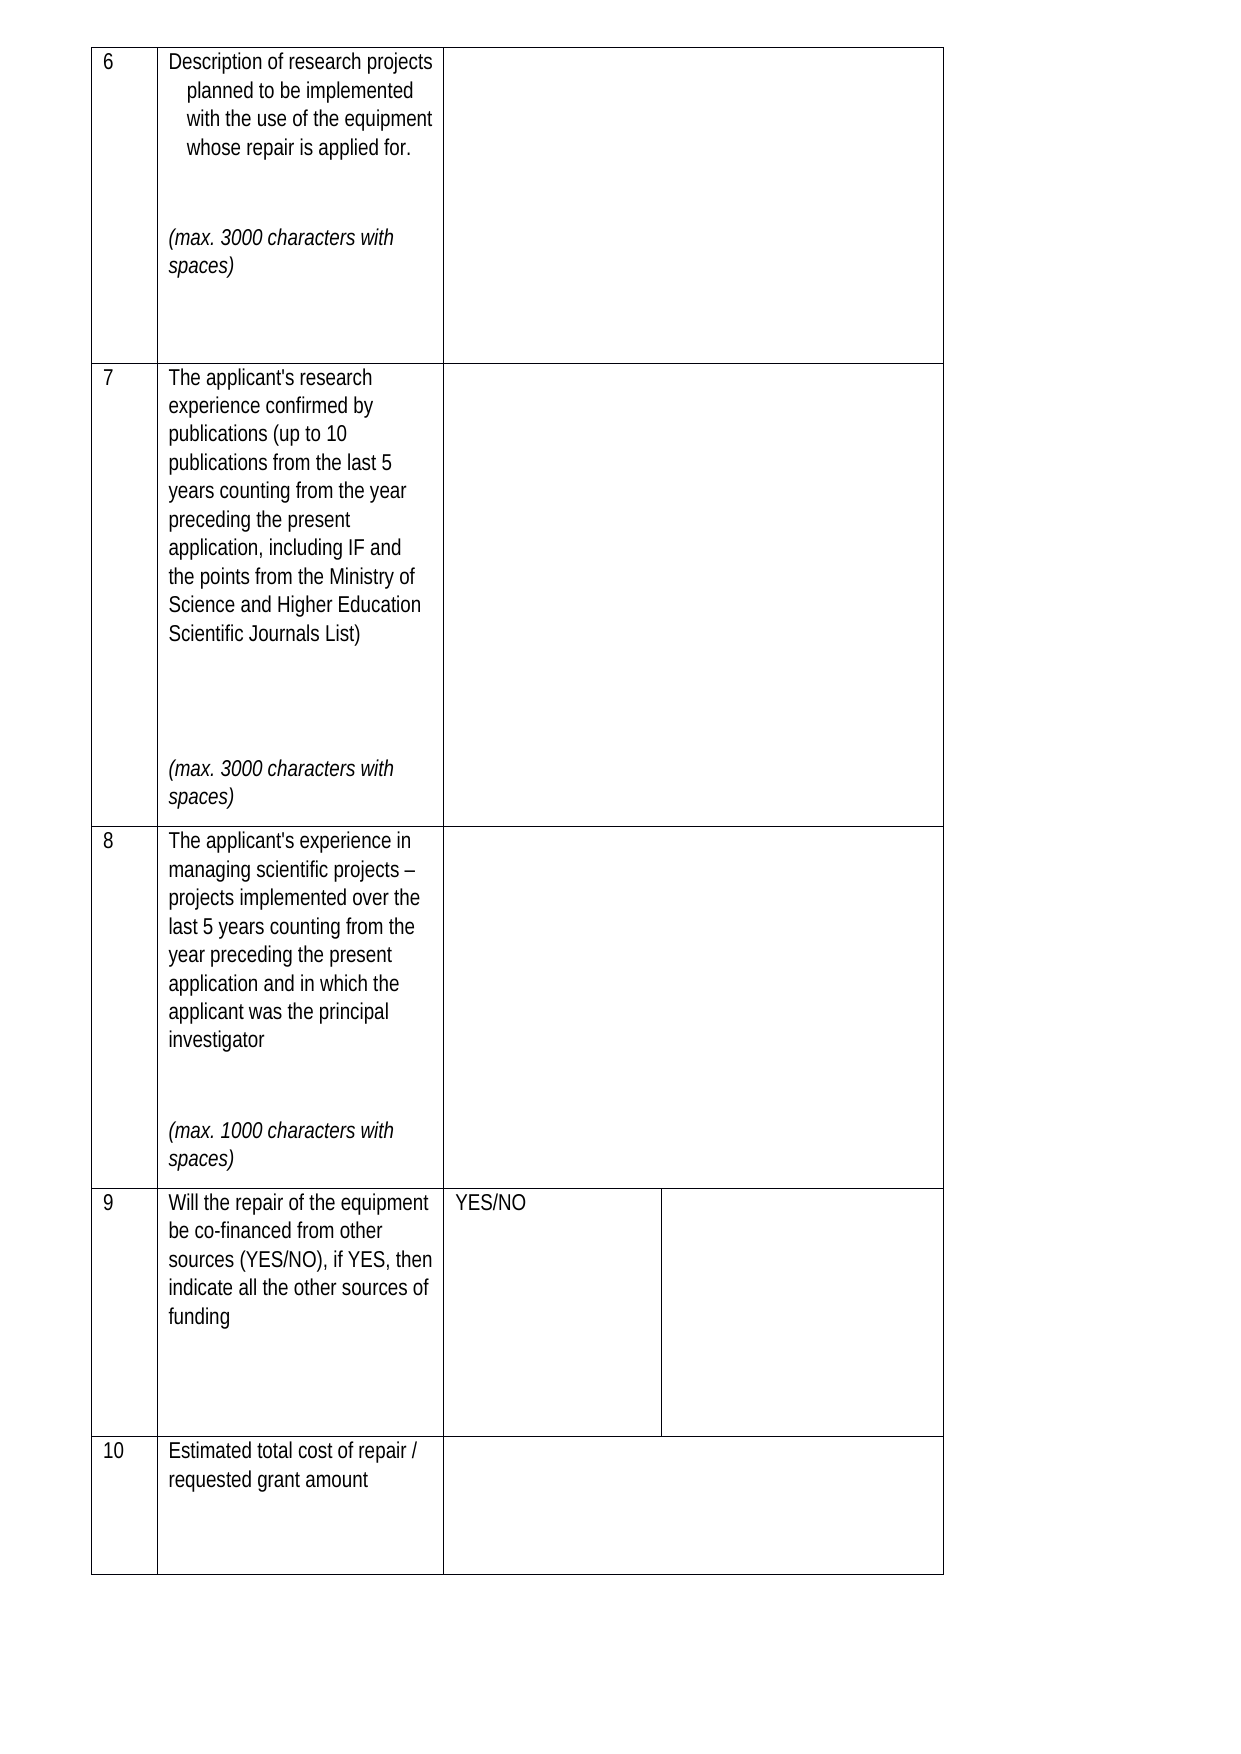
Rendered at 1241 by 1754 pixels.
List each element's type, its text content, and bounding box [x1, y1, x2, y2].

table_cell [444, 48, 943, 362]
table_cell YES/NO [444, 1189, 661, 1436]
table_cell [944, 1188, 948, 1436]
table_cell 10 [92, 1437, 157, 1574]
table_cell 9 [92, 1189, 157, 1436]
table_cell 8 [92, 827, 157, 1188]
table_cell [444, 1437, 943, 1574]
table_cell 7 [92, 364, 157, 826]
table_cell 6 [92, 48, 157, 362]
table_cell Description of research projects planned to be implemented with the use of the equipment whose repair is applied for. (max. 3000 characters with spaces) [158, 48, 443, 362]
table_cell Estimated total cost of repair / requested grant amount [158, 1437, 443, 1574]
table_cell [444, 364, 943, 826]
table_cell Will the repair of the equipment be co-financed from other sources (YES/NO), if YES, then indicate all the other sources of funding [158, 1189, 443, 1436]
table_cell [444, 827, 943, 1188]
table_cell [944, 826, 948, 1188]
table_cell [944, 47, 948, 362]
table_cell The applicant's experience in managing scientific projects – projects implemented over the last 5 years counting from the year preceding the present application and in which the applicant was the principal investigator (max. 1000 characters with spaces) [158, 827, 443, 1188]
table_cell [662, 1189, 943, 1436]
table_cell [944, 1436, 948, 1574]
table_cell The applicant's research experience confirmed by publications (up to 10 publications from the last 5 years counting from the year preceding the present application, including IF and the points from the Ministry of Science and Higher Education Scientific Journals List) (max. 3000 characters with spaces) [158, 364, 443, 826]
table_cell [944, 363, 948, 826]
